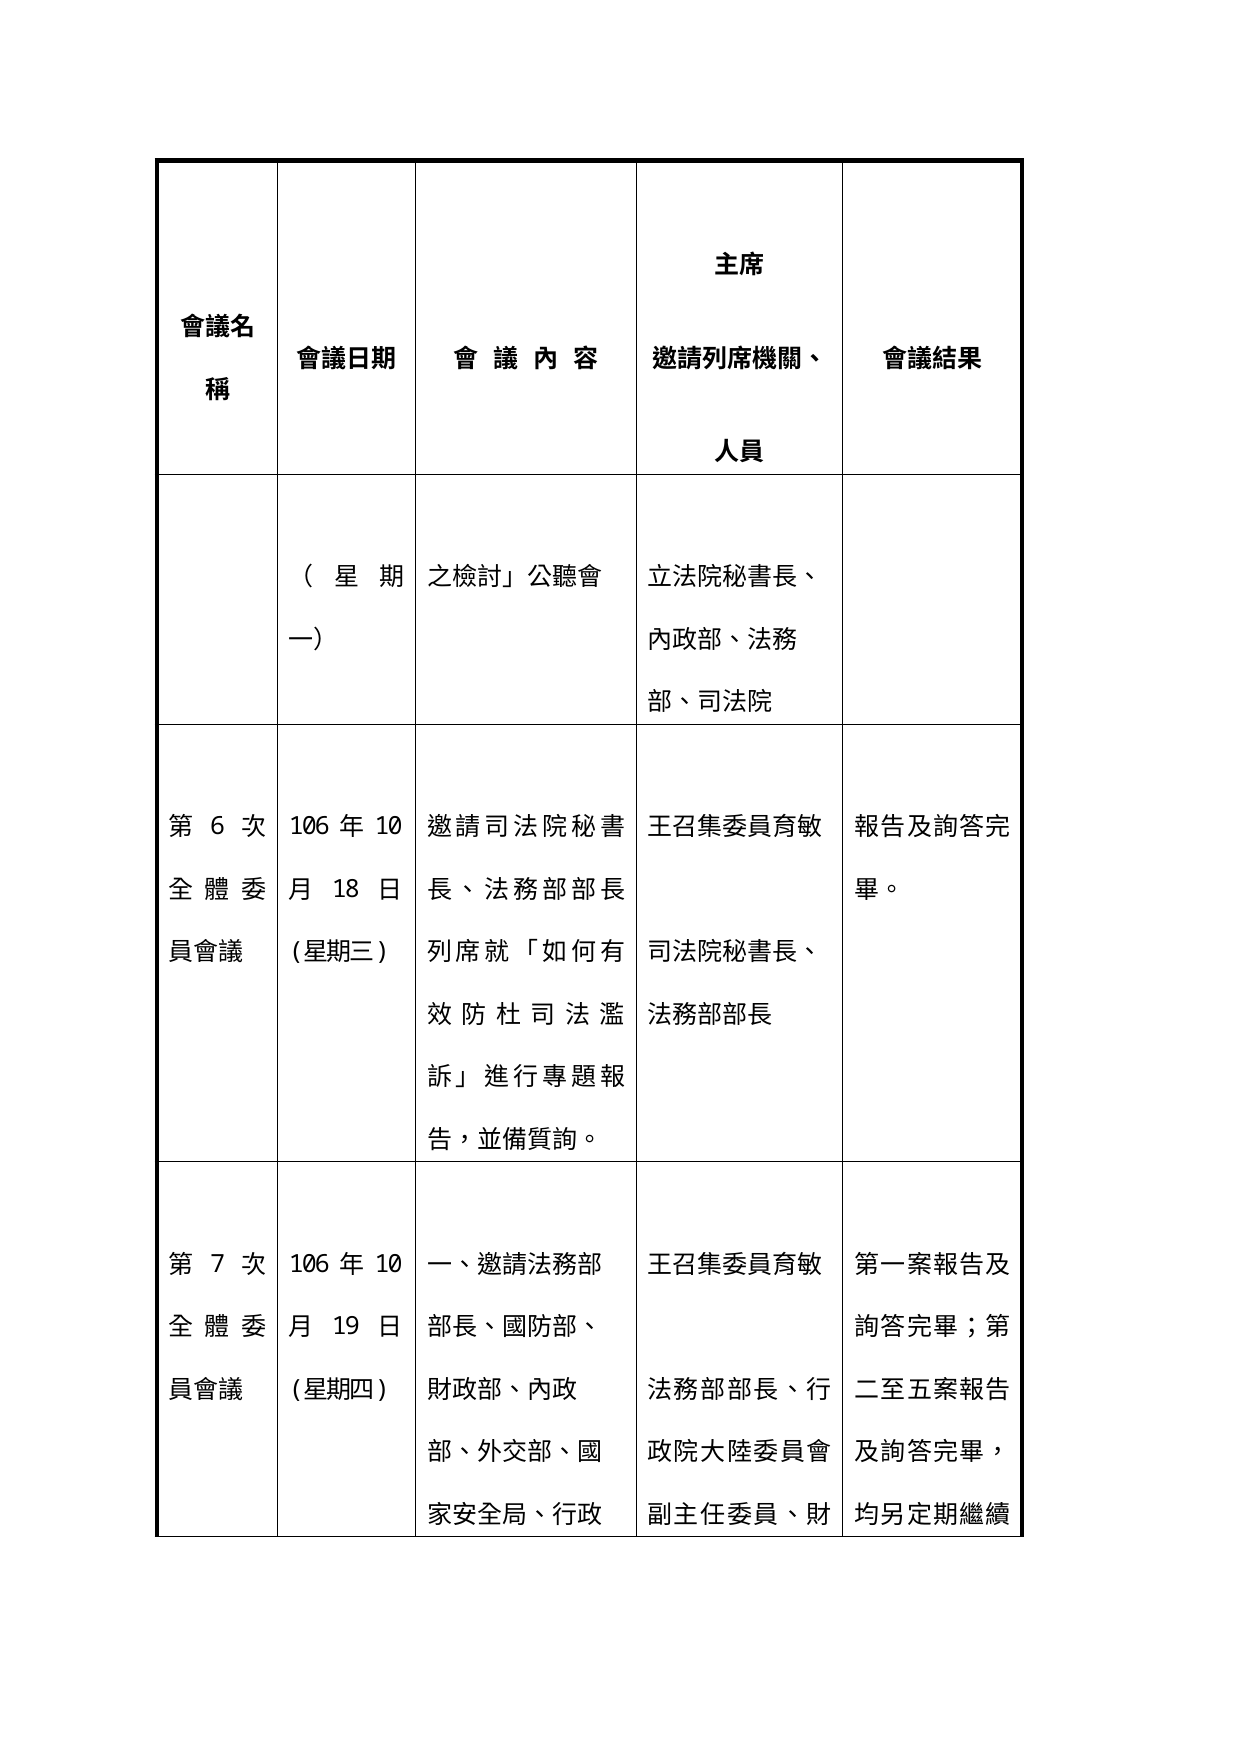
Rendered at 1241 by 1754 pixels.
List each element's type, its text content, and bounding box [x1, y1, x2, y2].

table_cell 之檢討」公聽會 [416, 475, 636, 724]
table_cell （星期一） [278, 475, 415, 724]
table_cell 第6次全體委員會議 [159, 725, 277, 1161]
table_cell 王召集委員育敏 法務部部長、行政院大陸委員會副主任委員、財 [637, 1162, 842, 1536]
table_cell 第一案報告及詢答完畢；第二至五案報告及詢答完畢，均另定期繼續 [843, 1162, 1020, 1536]
table_cell [843, 475, 1020, 724]
table_header 會議結果 [843, 163, 1020, 474]
table_cell 106年10月18日(星期三) [278, 725, 415, 1161]
table_cell [159, 475, 277, 724]
table_cell 邀請司法院秘書長、法務部部長列席就「如何有效防杜司法濫訴」進行專題報告，並備質詢。 [416, 725, 636, 1161]
table_header 會議內容 [416, 163, 636, 474]
table_cell 報告及詢答完畢。 [843, 725, 1020, 1161]
table_header 會議名稱 [159, 163, 277, 474]
table_cell 一、邀請法務部部長、國防部、財政部、內政部、外交部、國家安全局、行政 [416, 1162, 636, 1536]
table_cell 王召集委員育敏 司法院秘書長、法務部部長 [637, 725, 842, 1161]
table_cell 106年10月19日(星期四) [278, 1162, 415, 1536]
table_header 主席 邀請列席機關、 人員 [637, 163, 842, 474]
table_cell 第7次全體委員會議 [159, 1162, 277, 1536]
table_cell 立法院秘書長、內政部、法務部、司法院 [637, 475, 842, 724]
table_header 會議日期 [278, 163, 415, 474]
